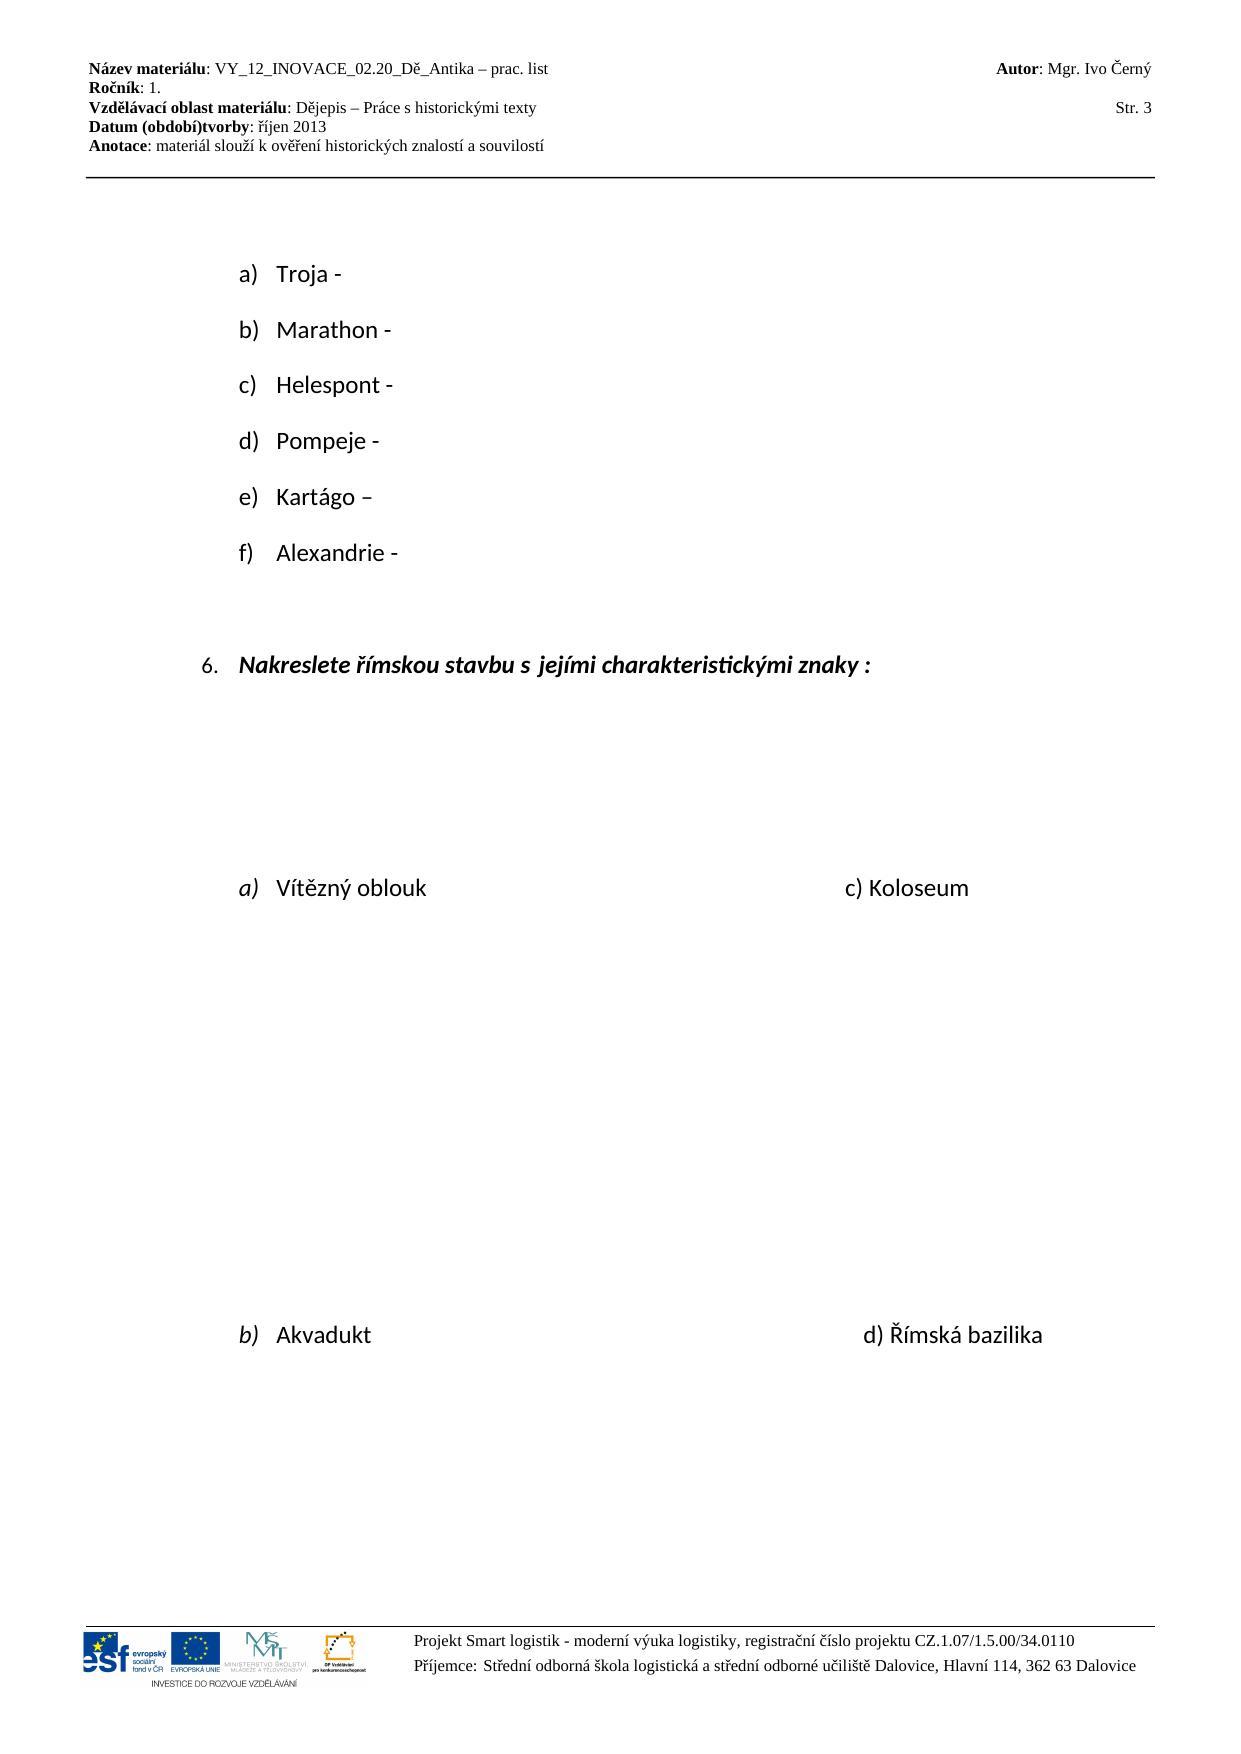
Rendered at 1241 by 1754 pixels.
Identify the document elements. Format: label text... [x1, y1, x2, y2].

list Troja - [239, 258, 1152, 288]
list Helespont - [239, 369, 1152, 400]
list Marathon - [239, 314, 1152, 344]
list Kartágo – [239, 481, 1152, 512]
list Alexandrie - [239, 537, 1152, 568]
list Nakreslete římskou stavbu s jejími charakteristickými znaky : [201, 649, 1152, 679]
list Vítězný oblouk c) Koloseum [239, 872, 1152, 903]
list Pompeje - [239, 425, 1152, 456]
list Akvadukt d) Římská bazilika [239, 1319, 1152, 1349]
